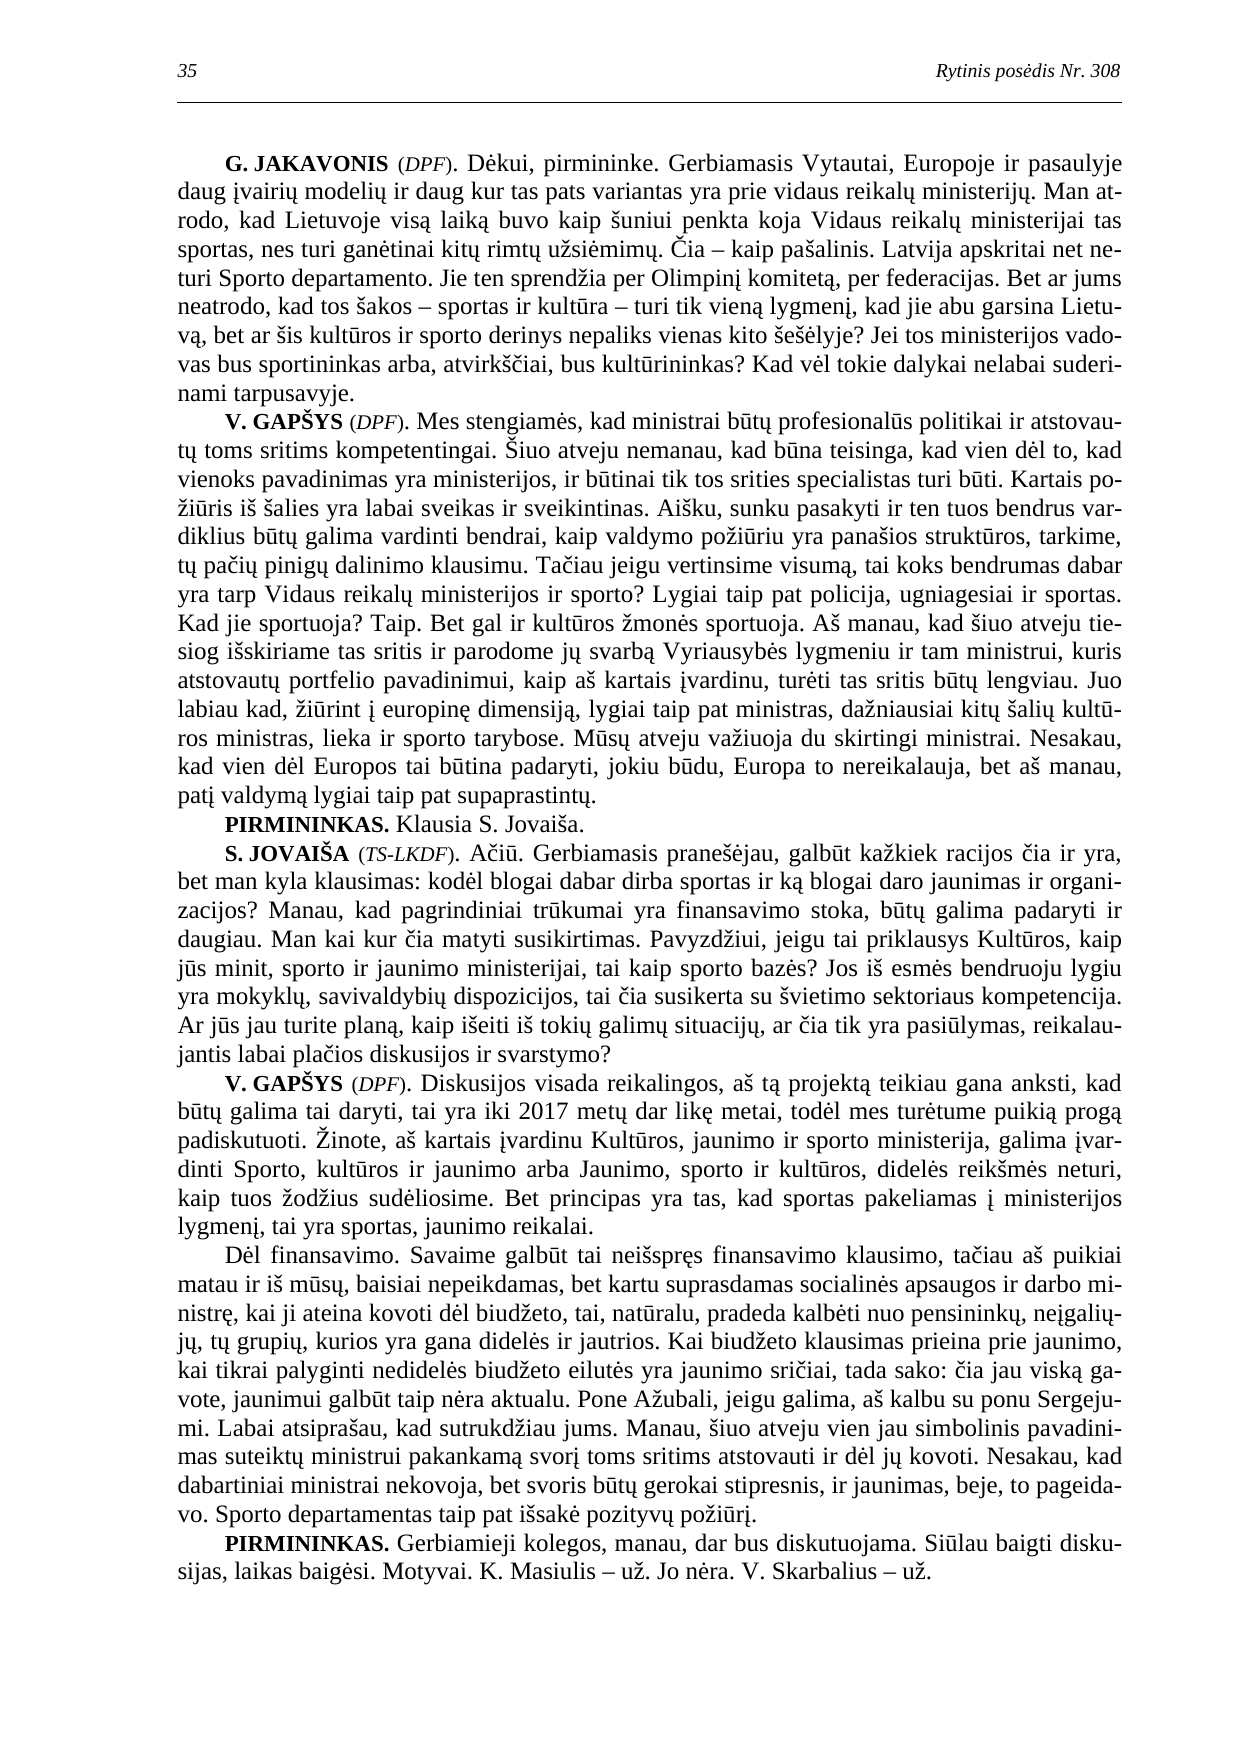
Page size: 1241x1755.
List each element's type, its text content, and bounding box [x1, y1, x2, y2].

text V. GAPŠYS (DPF). Mes sten­gia­mės, kad mi­nist­rai bū­tų pro­fe­sio­na­lūs po­li­ti­kai ir at­sto­vau­tų toms sri­tims kom­pe­ten­tin­gai. Šiuo at­ve­ju ne­ma­nau, kad bū­na tei­sin­ga, kad vien dėl to, kad vie­noks pa­va­di­ni­mas yra mi­nis­te­ri­jos, ir bū­ti­nai tik tos sri­ties spe­cia­lis­tas tu­ri bū­ti. Kar­tais po­žiū­ris iš ša­lies yra la­bai svei­kas ir svei­kin­ti­nas. Aiš­ku, sun­ku pa­sa­ky­ti ir ten tuos ben­drus var­dik­lius bū­tų ga­li­ma var­din­ti ben­drai, kaip val­dy­mo po­žiū­riu yra pa­na­šios struk­tū­ros, tar­ki­me, tų pa­čių pi­ni­gų da­li­ni­mo klau­si­mu. Ta­čiau jei­gu ver­tin­si­me vi­su­mą, tai koks ben­dru­mas da­bar yra tarp Vi­daus rei­ka­lų mi­nis­te­ri­jos ir spor­to? Ly­giai taip pat po­li­ci­ja, ug­nia­ge­siai ir spor­tas. Kad jie spor­tuo­ja? Taip. Bet gal ir kul­tū­ros žmo­nės spor­tuo­ja. Aš ma­nau, kad šiuo at­ve­ju tie­siog iš­ski­ria­me tas sri­tis ir pa­ro­do­me jų svar­bą Vy­riau­sy­bės lyg­me­niu ir tam mi­nist­rui, ku­ris at­sto­vau­tų port­fe­lio pa­va­di­ni­mui, kaip aš kar­tais įvar­di­nu, tu­rė­ti tas sri­tis bū­tų leng­viau. Juo la­biau kad, žiū­rint į eu­ro­pi­nę di­men­si­ją, ly­giai taip pat mi­nist­ras, daž­niau­siai ki­tų ša­lių kul­tū­ros mi­nist­ras, lie­ka ir spor­to ta­ry­bo­se. Mū­sų at­ve­ju va­žiuo­ja du skir­tin­gi mi­nist­rai. Ne­sa­kau, kad vien dėl Eu­ro­pos tai bū­ti­na pa­da­ry­ti, jo­kiu bū­du, Eu­ro­pa to ne­rei­ka­lau­ja, bet aš ma­nau, pa­tį val­dy­mą ly­giai taip pat su­pap­ras­tin­tų. [177, 406, 1122, 809]
text G. JAKAVONIS (DPF). Dė­kui, pir­mi­nin­ke. Ger­bia­ma­sis Vy­tau­tai, Eu­ro­po­je ir pa­sau­ly­je daug įvai­rių mo­de­lių ir daug kur tas pats va­rian­tas yra prie vi­daus rei­ka­lų mi­nis­te­ri­jų. Man at­ro­do, kad Lie­tu­vo­je vi­są lai­ką bu­vo kaip šu­niui penk­ta ko­ja Vi­daus rei­ka­lų mi­nis­te­ri­jai tas spor­tas, nes tu­ri ga­nė­ti­nai ki­tų rim­tų už­si­ė­mi­mų. Čia – kaip pa­ša­li­nis. Lat­vi­ja ap­skri­tai net ne­tu­ri Spor­to de­par­ta­men­to. Jie ten spren­džia per Olim­pi­nį ko­mi­te­tą, per fe­de­ra­ci­jas. Bet ar jums ne­at­ro­do, kad tos ša­kos – spor­tas ir kul­tū­ra – tu­ri tik vie­ną lyg­me­nį, kad jie abu gar­si­na Lie­tu­vą, bet ar šis kul­tū­ros ir spor­to de­ri­nys ne­pa­liks vie­nas ki­to še­šė­ly­je? Jei tos mi­nis­te­ri­jos va­do­vas bus spor­ti­nin­kas ar­ba, at­virkš­čiai, bus kul­tū­ri­nin­kas? Kad vėl to­kie da­ly­kai ne­la­bai su­de­ri­na­mi tar­pu­sa­vy­je. [177, 148, 1122, 406]
text V. GAPŠYS (DPF). Dis­ku­si­jos vi­sa­da rei­ka­lin­gos, aš tą pro­jek­tą tei­kiau ga­na anks­ti, kad bū­tų ga­li­ma tai da­ry­ti, tai yra iki 2017 me­tų dar li­kę me­tai, to­dėl mes tu­rė­tu­me pui­kią pro­gą pa­dis­ku­tuo­ti. Ži­no­te, aš kar­tais įvar­di­nu Kul­tū­ros, jau­ni­mo ir spor­to mi­nis­te­ri­ja, ga­li­ma įvar­din­ti Spor­to, kul­tū­ros ir jau­ni­mo ar­ba Jau­ni­mo, spor­to ir kul­tū­ros, di­de­lės reikš­mės ne­tu­ri, kaip tuos žo­džius su­dė­lio­si­me. Bet prin­ci­pas yra tas, kad spor­tas pa­ke­lia­mas į mi­nis­te­ri­jos lyg­me­nį, tai yra spor­tas, jau­ni­mo rei­ka­lai. [177, 1068, 1122, 1240]
text PIRMININKAS. Klau­sia S. Jo­vai­ša. [177, 809, 1122, 838]
text Dėl fi­nan­sa­vi­mo. Sa­vai­me gal­būt tai ne­iš­spręs fi­nan­sa­vi­mo klau­si­mo, ta­čiau aš pui­kiai ma­tau ir iš mū­sų, bai­siai ne­peik­da­mas, bet kar­tu su­pras­da­mas so­cia­li­nės ap­sau­gos ir dar­bo mi­nist­rę, kai ji at­ei­na ko­vo­ti dėl biu­dže­to, tai, na­tū­ra­lu, pra­de­da kal­bė­ti nuo pen­si­nin­kų, ne­įga­lių­jų, tų gru­pių, ku­rios yra ga­na di­de­lės ir jaut­rios. Kai biu­dže­to klau­si­mas pri­ei­na prie jau­ni­mo, kai tik­rai pa­ly­gin­ti ne­di­de­lės biu­dže­to ei­lu­tės yra jau­ni­mo sri­čiai, ta­da sa­ko: čia jau vis­ką ga­vo­te, jau­ni­mui gal­būt taip nė­ra ak­tu­a­lu. Po­ne Ažu­ba­li, jei­gu ga­li­ma, aš kal­bu su po­nu Ser­ge­ju­mi. La­bai at­si­pra­šau, kad su­truk­džiau jums. Ma­nau, šiuo at­ve­ju vien jau sim­bo­li­nis pa­va­di­ni­mas su­teik­tų mi­nist­rui pa­kan­ka­mą svo­rį toms sri­tims at­sto­vau­ti ir dėl jų ko­vo­ti. Ne­sa­kau, kad da­bar­ti­niai mi­nist­rai ne­ko­vo­ja, bet svo­ris bū­tų ge­ro­kai stip­res­nis, ir jau­ni­mas, be­je, to pa­gei­da­vo. Spor­to de­par­ta­men­tas taip pat iš­sa­kė po­zi­ty­vų po­žiū­rį. [177, 1240, 1122, 1528]
text PIRMININKAS. Ger­bia­mie­ji ko­le­gos, ma­nau, dar bus dis­ku­tuo­ja­ma. Siū­lau baig­ti dis­ku­si­jas, lai­kas bai­gė­si. Mo­ty­vai. K. Ma­siu­lis – už. Jo nė­ra. V. Skar­ba­lius – už. [177, 1528, 1122, 1585]
text S. JOVAIŠA (TS-LKDF). Ačiū. Ger­bia­ma­sis pra­ne­šė­jau, gal­būt kaž­kiek ra­ci­jos čia ir yra, bet man ky­la klau­si­mas: ko­dėl blo­gai da­bar dir­ba spor­tas ir ką blo­gai da­ro jau­ni­mas ir or­ga­ni­za­ci­jos? Ma­nau, kad pa­grin­di­niai trū­ku­mai yra fi­nan­sa­vi­mo sto­ka, bū­tų ga­li­ma pa­da­ry­ti ir dau­giau. Man kai kur čia ma­ty­ti su­si­kir­ti­mas. Pa­vyz­džiui, jei­gu tai pri­klau­sys Kul­tū­ros, kaip jūs mi­nit, spor­to ir jau­ni­mo mi­nis­te­ri­jai, tai kaip spor­to ba­zės? Jos iš es­mės ben­druo­ju ly­giu yra mo­kyk­lų, sa­vi­val­dy­bių dis­po­zi­ci­jos, tai čia su­si­ker­ta su švie­ti­mo sek­to­riaus kom­pe­ten­ci­ja. Ar jūs jau tu­ri­te pla­ną, kaip iš­ei­ti iš to­kių ga­li­mų si­tu­a­ci­jų, ar čia tik yra pa­siū­ly­mas, rei­ka­lau­jan­tis la­bai pla­čios dis­ku­si­jos ir svars­ty­mo? [177, 838, 1122, 1068]
